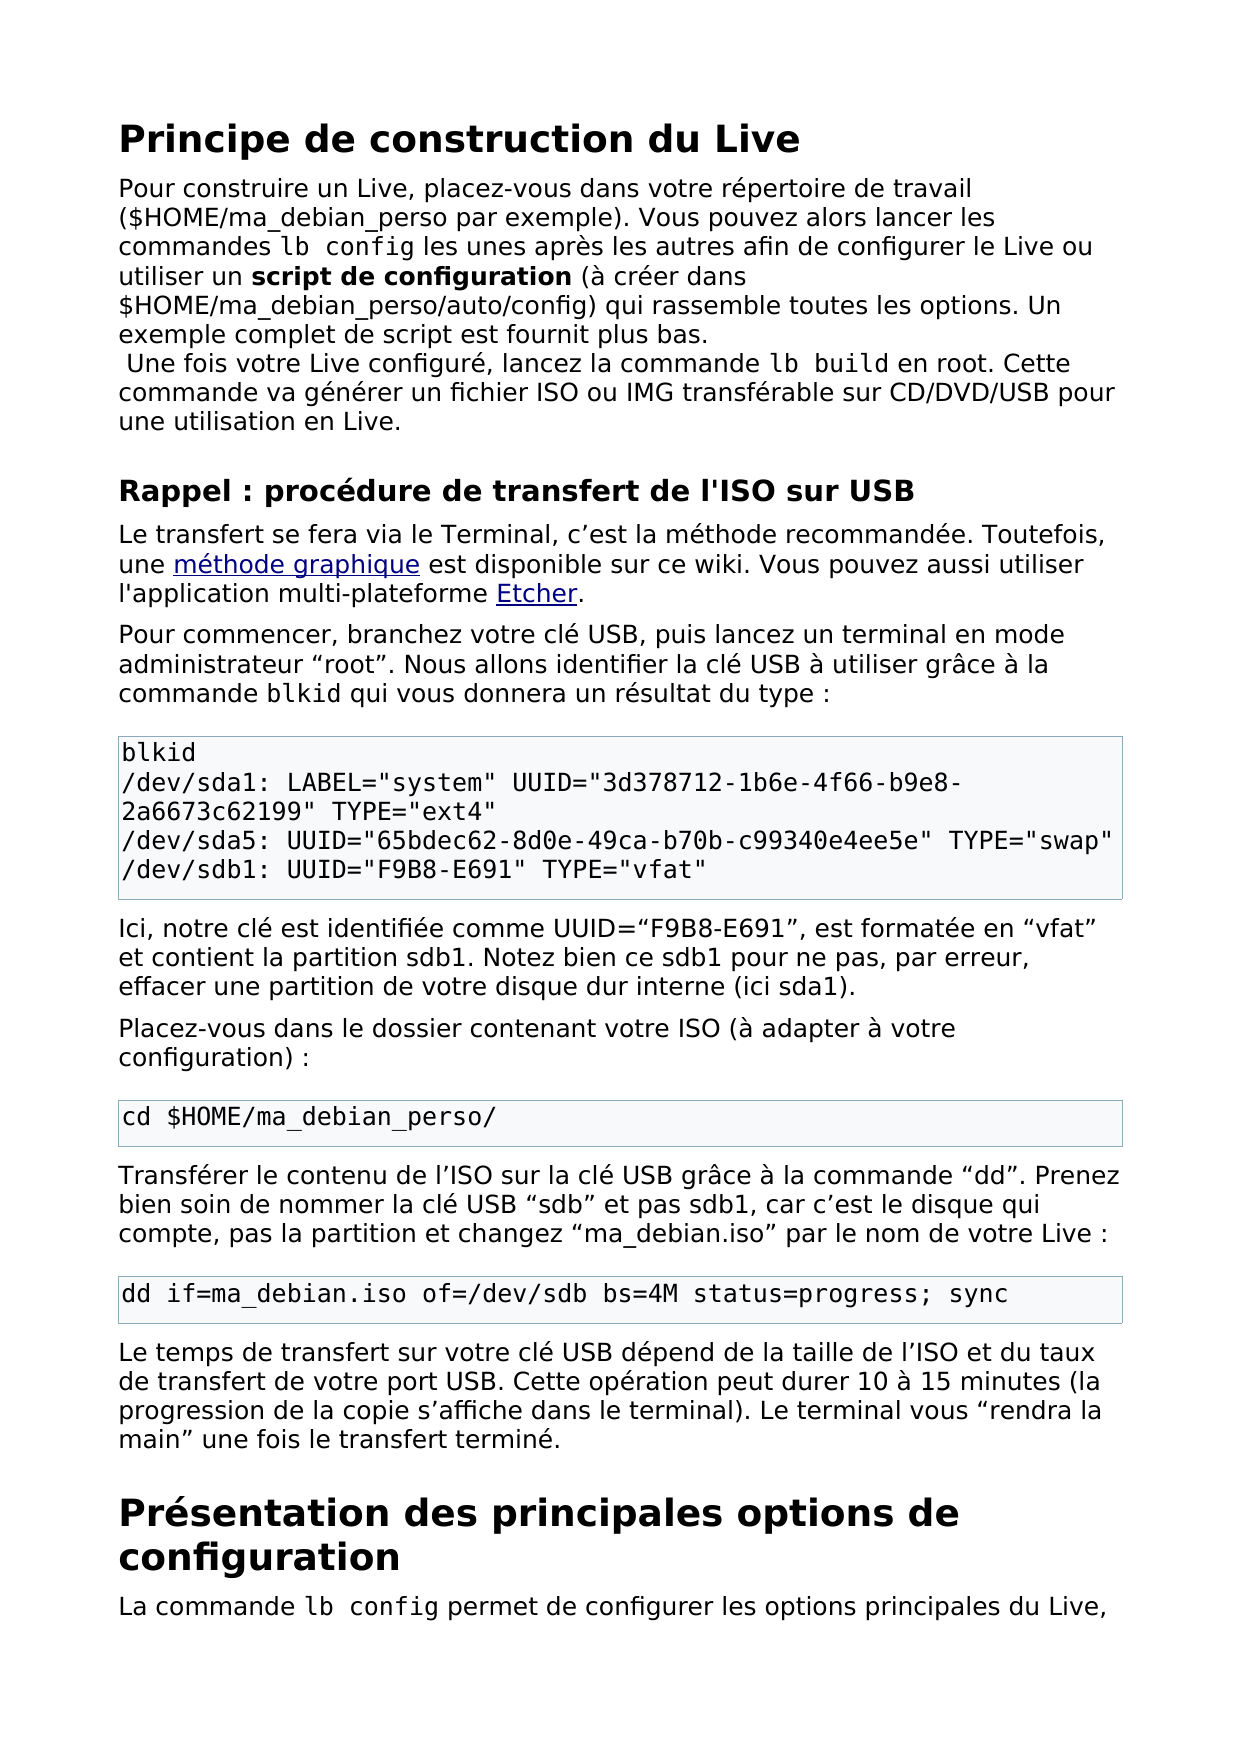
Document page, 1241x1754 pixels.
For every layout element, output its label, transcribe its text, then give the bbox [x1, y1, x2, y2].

text La commande lb config permet de configurer les options principales du Live, [118, 1592, 1122, 1621]
text Ici, notre clé est identifiée comme UUID=“F9B8-E691”, est formatée en “vfat” et contient la partition sdb1. Notez bien ce sdb1 pour ne pas, par erreur, effacer une partition de votre disque dur interne (ici sda1). [118, 914, 1122, 1001]
text Transférer le contenu de l’ISO sur la clé USB grâce à la commande “dd”. Prenez bien soin de nommer la clé USB “sdb” et pas sdb1, car c’est le disque qui compte, pas la partition et changez “ma_debian.iso” par le nom de votre Live : [118, 1161, 1122, 1249]
text Le transfert se fera via le Terminal, c’est la méthode recommandée. Toutefois, une méthode graphique est disponible sur ce wiki. Vous pouvez aussi utiliser l'application multi-plateforme Etcher. [118, 521, 1122, 608]
subtitle Présentation des principales options de configuration [118, 1492, 1122, 1579]
text Placez-vous dans le dossier contenant votre ISO (à adapter à votre configuration) : [118, 1014, 1122, 1072]
subtitle Rappel : procédure de transfert de l'ISO sur USB [118, 474, 1122, 508]
text Pour commencer, branchez votre clé USB, puis lancez un terminal en mode administrateur “root”. Nous allons identifier la clé USB à utiliser grâce à la commande blkid qui vous donnera un résultat du type : [118, 621, 1122, 708]
text Pour construire un Live, placez-vous dans votre répertoire de travail ($HOME/ma_debian_perso par exemple). Vous pouvez alors lancer les commandes lb config les unes après les autres afin de configurer le Live ou utiliser un script de configuration (à créer dans $HOME/ma_debian_perso/auto/config) qui rassemble toutes les options. Un exemple complet de script est fournit plus bas. Une fois votre Live configuré, lancez la commande lb build en root. Cette commande va générer un fichier ISO ou IMG transférable sur CD/DVD/USB pour une utilisation en Live. [118, 174, 1122, 437]
table_header dd if=ma_debian.iso of=/dev/sdb bs=4M status=progress; sync [119, 1277, 1122, 1323]
table_header blkid /dev/sda1: LABEL="system" UUID="3d378712-1b6e-4f66-b9e8-2a6673c62199" TYPE="ext4" /dev/sda5: UUID="65bdec62-8d0e-49ca-b70b-c99340e4ee5e" TYPE="swap" /dev/sdb1: UUID="F9B8-E691" TYPE="vfat" [119, 737, 1122, 899]
subtitle Principe de construction du Live [118, 118, 1122, 162]
table_header cd $HOME/ma_debian_perso/ [119, 1101, 1122, 1146]
text Le temps de transfert sur votre clé USB dépend de la taille de l’ISO et du taux de transfert de votre port USB. Cette opération peut durer 10 à 15 minutes (la progression de la copie s’affiche dans le terminal). Le terminal vous “rendra la main” une fois le transfert terminé. [118, 1338, 1122, 1454]
